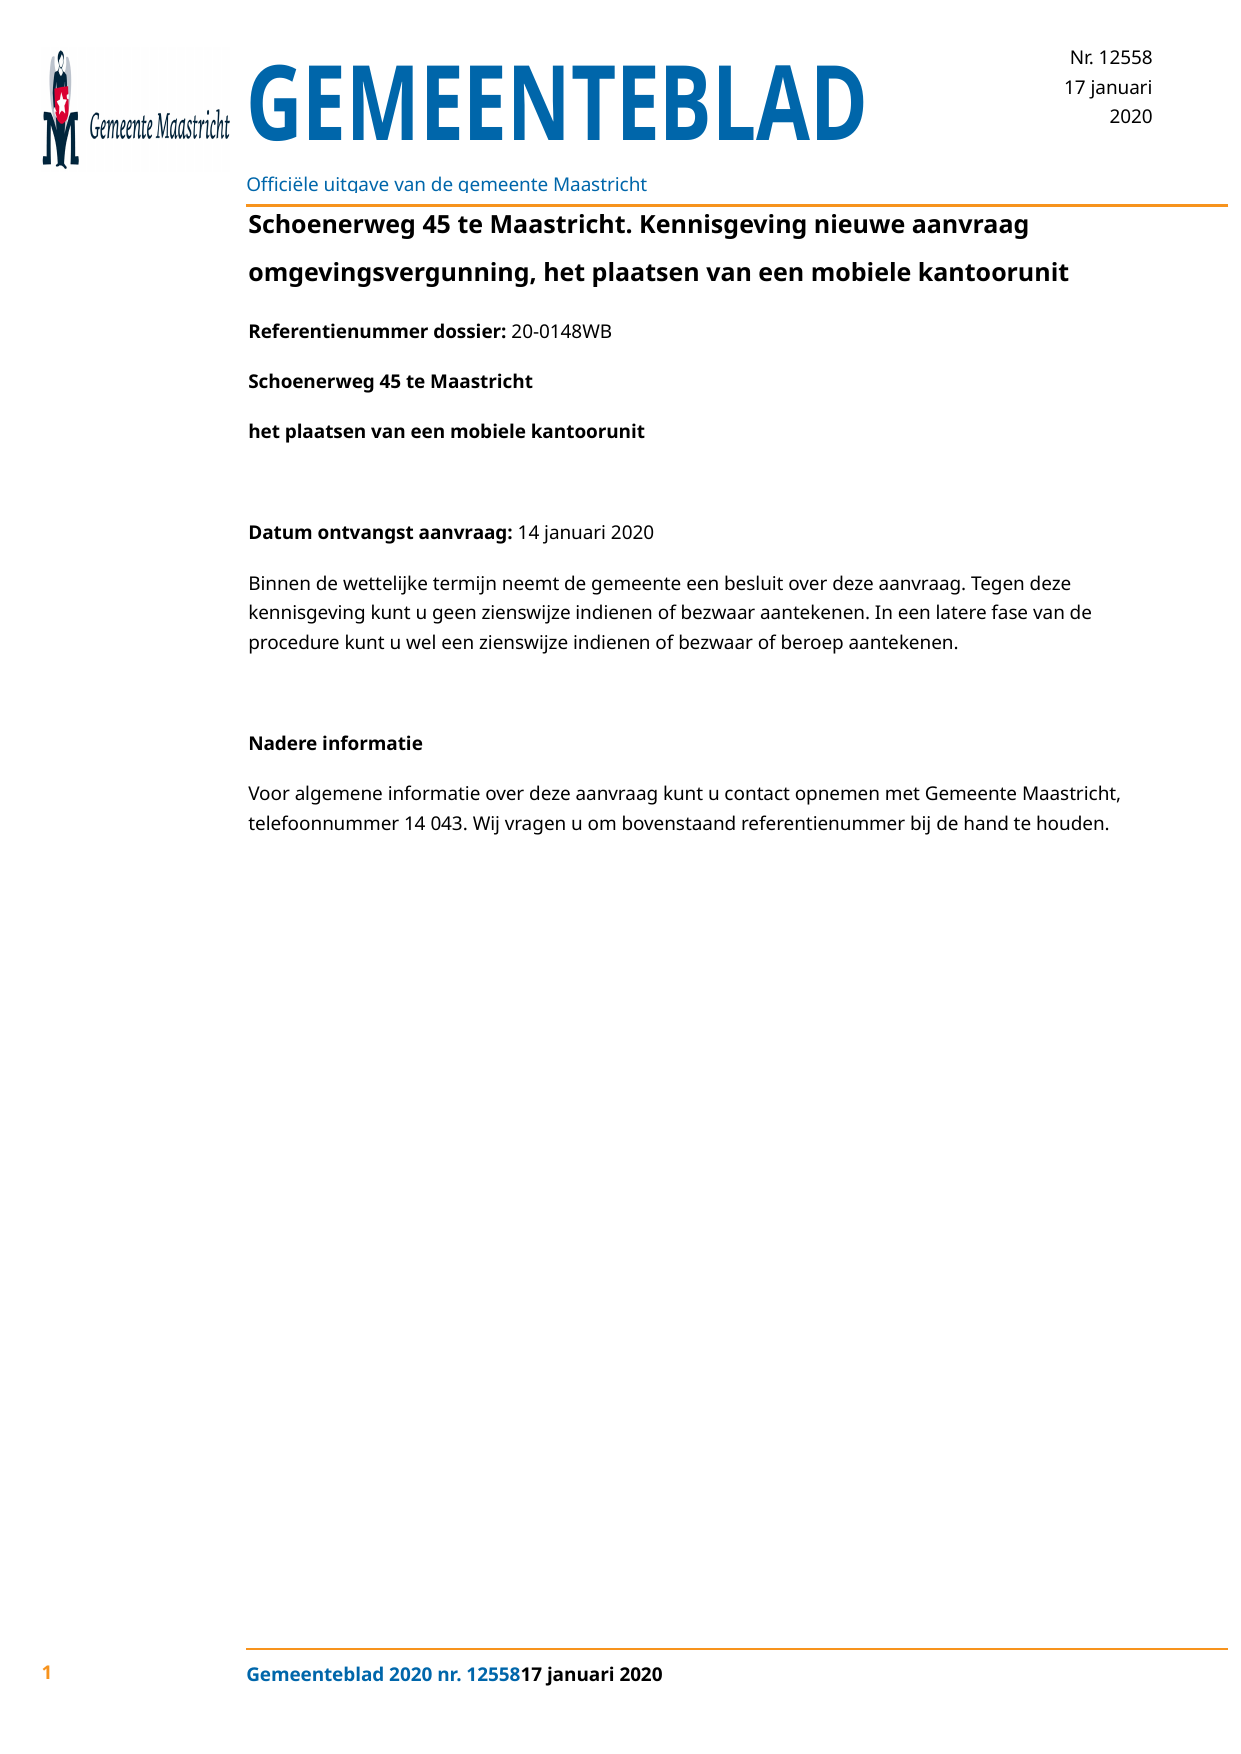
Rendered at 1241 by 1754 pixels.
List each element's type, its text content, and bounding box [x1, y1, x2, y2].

text Datum ontvangst aanvraag: 14 januari 2020 [248, 519, 1152, 545]
text Schoenerweg 45 te Maastricht. Kennisgeving nieuwe aanvraag omgevingsvergunning, het plaatsen van een mobiele kantoorunit [248, 207, 1152, 288]
text Referentienummer dossier: 20-0148WB [248, 318, 1152, 344]
text Binnen de wettelijke termijn neemt de gemeente een besluit over deze aanvraag. Tegen deze kennisgeving kunt u geen zienswijze indienen of bezwaar aantekenen. In een latere fase van de procedure kunt u wel een zienswijze indienen of bezwaar of beroep aantekenen. [248, 570, 1152, 655]
text Schoenerweg 45 te Maastricht [248, 368, 1152, 394]
text het plaatsen van een mobiele kantoorunit [248, 419, 1152, 444]
text Voor algemene informatie over deze aanvraag kunt u contact opnemen met Gemeente Maastricht, telefoonnummer 14 043. Wij vragen u om bovenstaand referentienummer bij de hand te houden. [248, 780, 1152, 836]
picture [41, 47, 231, 172]
text Nadere informatie [248, 730, 1152, 756]
